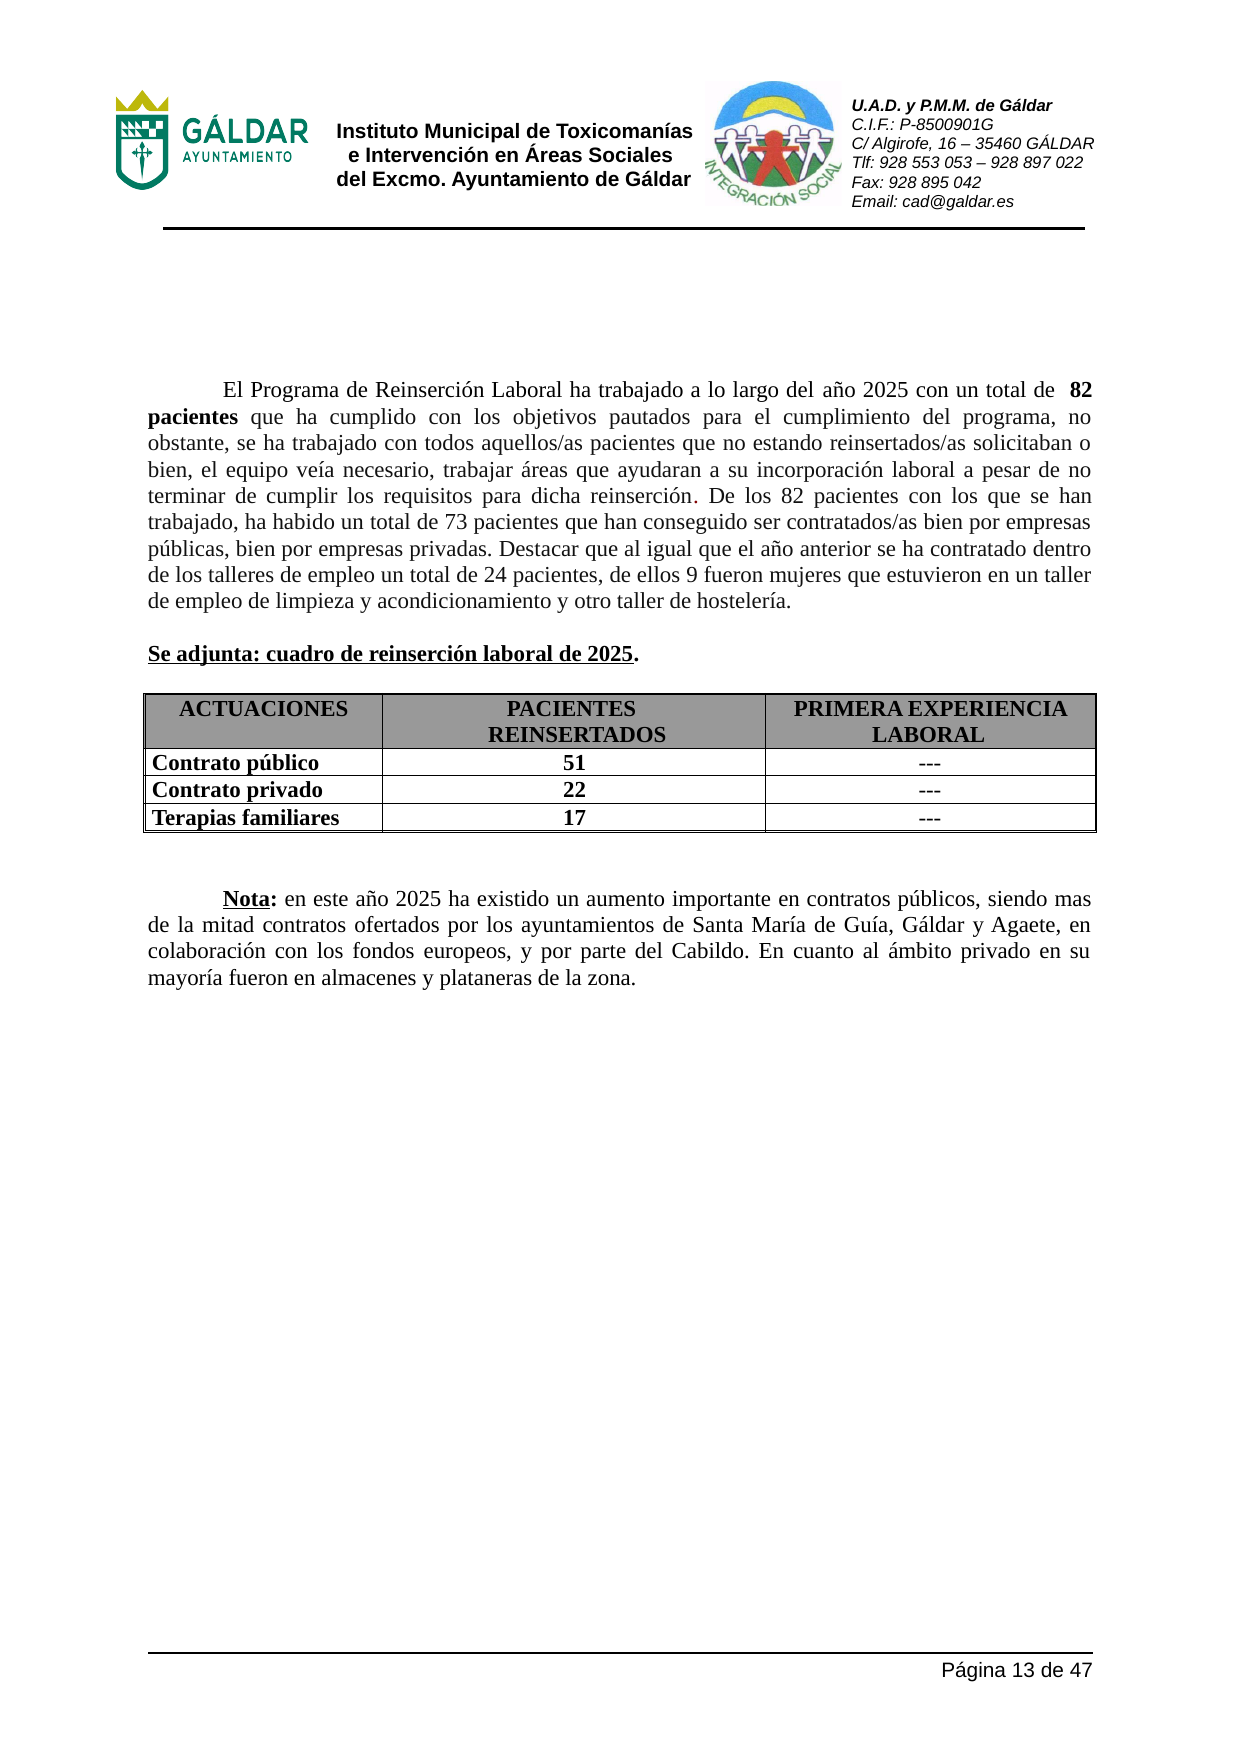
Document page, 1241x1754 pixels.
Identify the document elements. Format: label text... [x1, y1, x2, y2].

table_header PRIMERA EXPERIENCIA LABORAL [766, 695, 1095, 748]
text El Programa de Reinserción Laboral ha trabajado a lo largo del año 2025 con un total de 82 pacientes que ha cumplido con los objetivos pautados para el cumplimiento del programa, no obstante, se ha trabajado con todos aquellos/as pacientes que no estando reinsertados/as solicitaban o bien, el equipo veía necesario, trabajar áreas que ayudaran a su incorporación laboral a pesar de no terminar de cumplir los requisitos para dicha reinserción. De los 82 pacientes con los que se han trabajado, ha habido un total de 73 pacientes que han conseguido ser contratados/as bien por empresas públicas, bien por empresas privadas. Destacar que al igual que el año anterior se ha contratado dentro de los talleres de empleo un total de 24 pacientes, de ellos 9 fueron mujeres que estuvieron en un taller de empleo de limpieza y acondicionamiento y otro taller de hostelería. [148, 377, 1093, 614]
table_header PACIENTES REINSERTADOS [383, 695, 765, 748]
table_header ACTUACIONES [146, 695, 382, 748]
text Se adjunta: cuadro de reinserción laboral de 2025. [148, 640, 1093, 666]
table_cell Terapias familiares [146, 804, 382, 830]
text Nota: en este año 2025 ha existido un aumento importante en contratos públicos, siendo mas de la mitad contratos ofertados por los ayuntamientos de Santa María de Guía, Gáldar y Agaete, en colaboración con los fondos europeos, y por parte del Cabildo. En cuanto al ámbito privado en su mayoría fueron en almacenes y plataneras de la zona. [148, 885, 1093, 990]
table_cell 51 [383, 749, 765, 775]
table_cell 17 [383, 804, 765, 830]
table_cell Contrato privado [146, 776, 382, 802]
table_cell --- [766, 749, 1095, 775]
table_cell --- [766, 776, 1095, 802]
picture [96, 64, 325, 215]
table_cell 22 [383, 776, 765, 802]
table_cell --- [766, 804, 1095, 830]
picture [705, 81, 842, 206]
table_cell Contrato público [146, 749, 382, 775]
